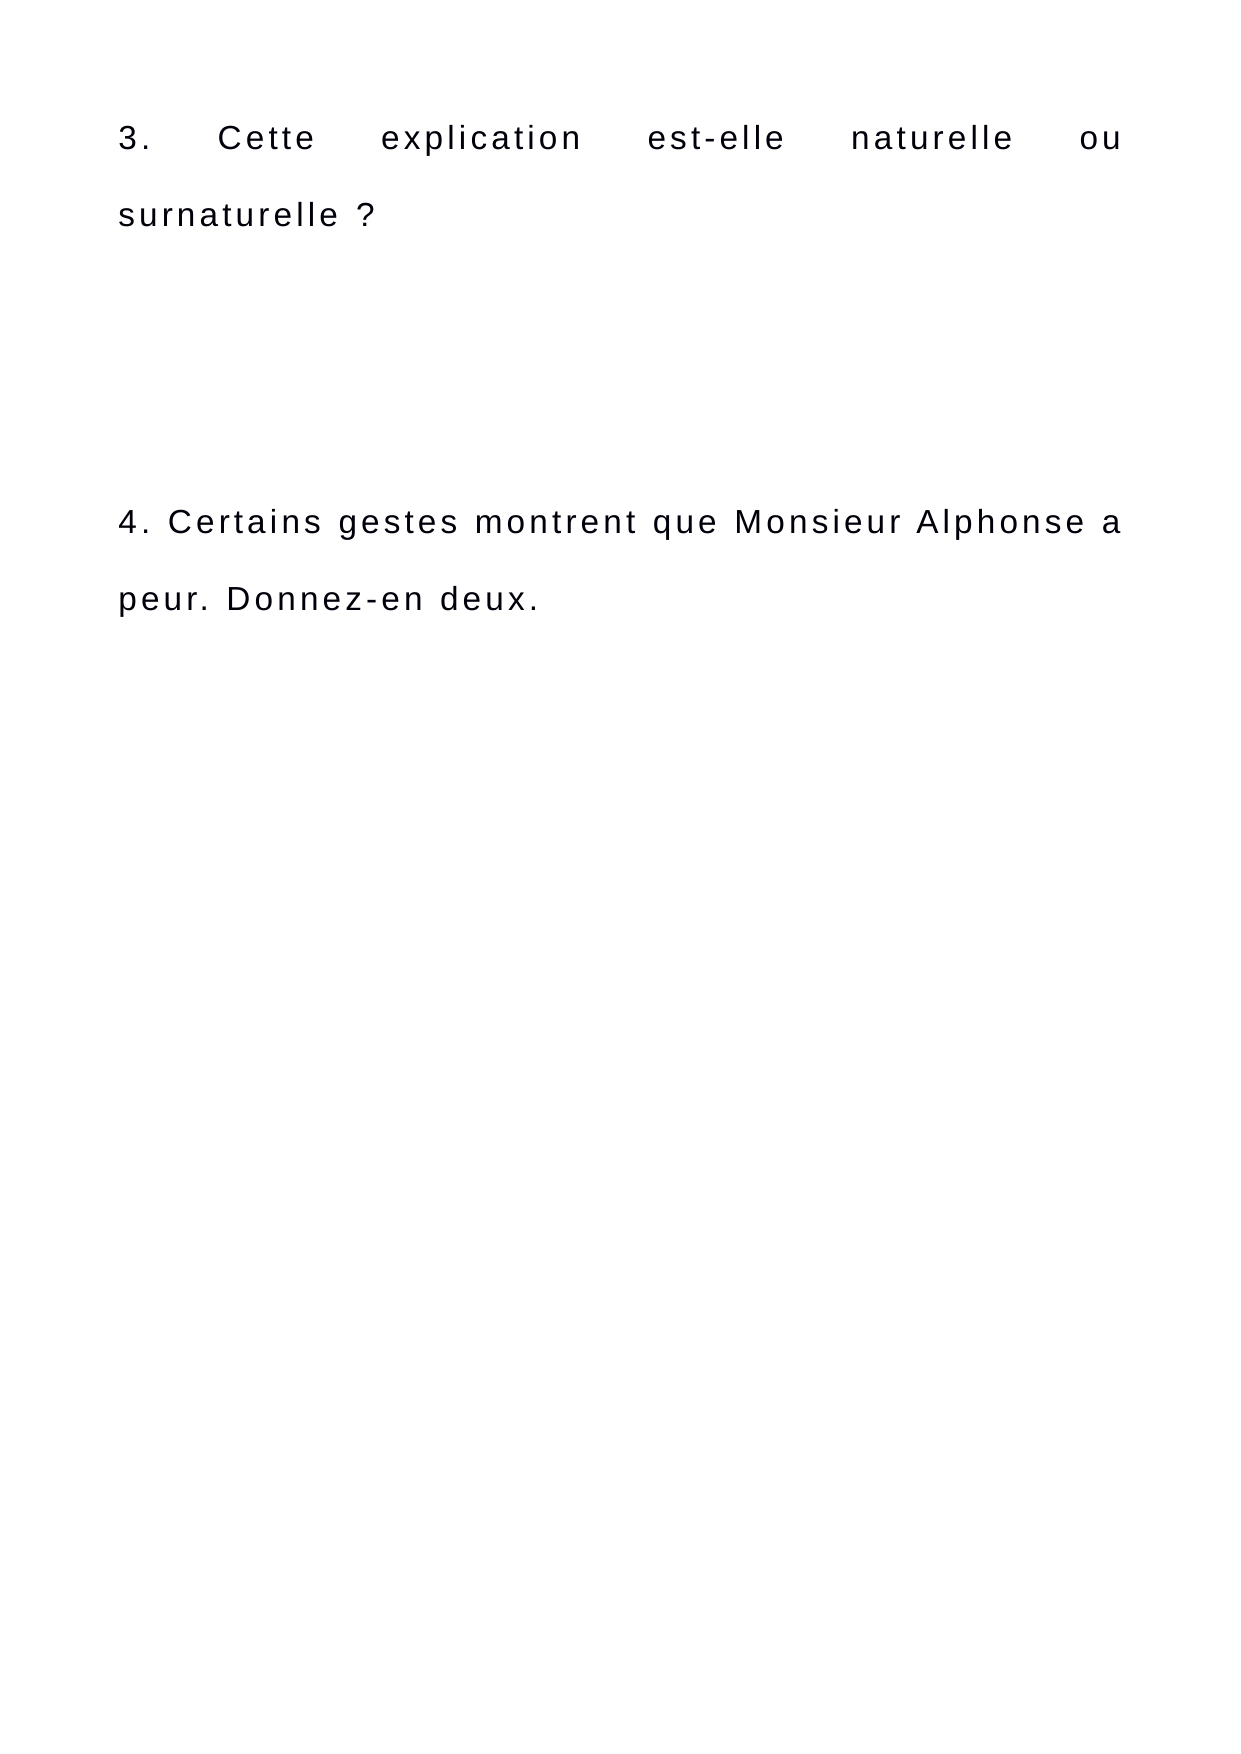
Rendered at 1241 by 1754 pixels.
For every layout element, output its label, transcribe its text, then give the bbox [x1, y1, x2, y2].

text 4. Certains gestes montrent que Monsieur Alphonse a peur. Donnez-en deux. [118, 502, 1122, 618]
text 3. Cette explication est-elle naturelle ou surnaturelle ? [118, 118, 1122, 233]
